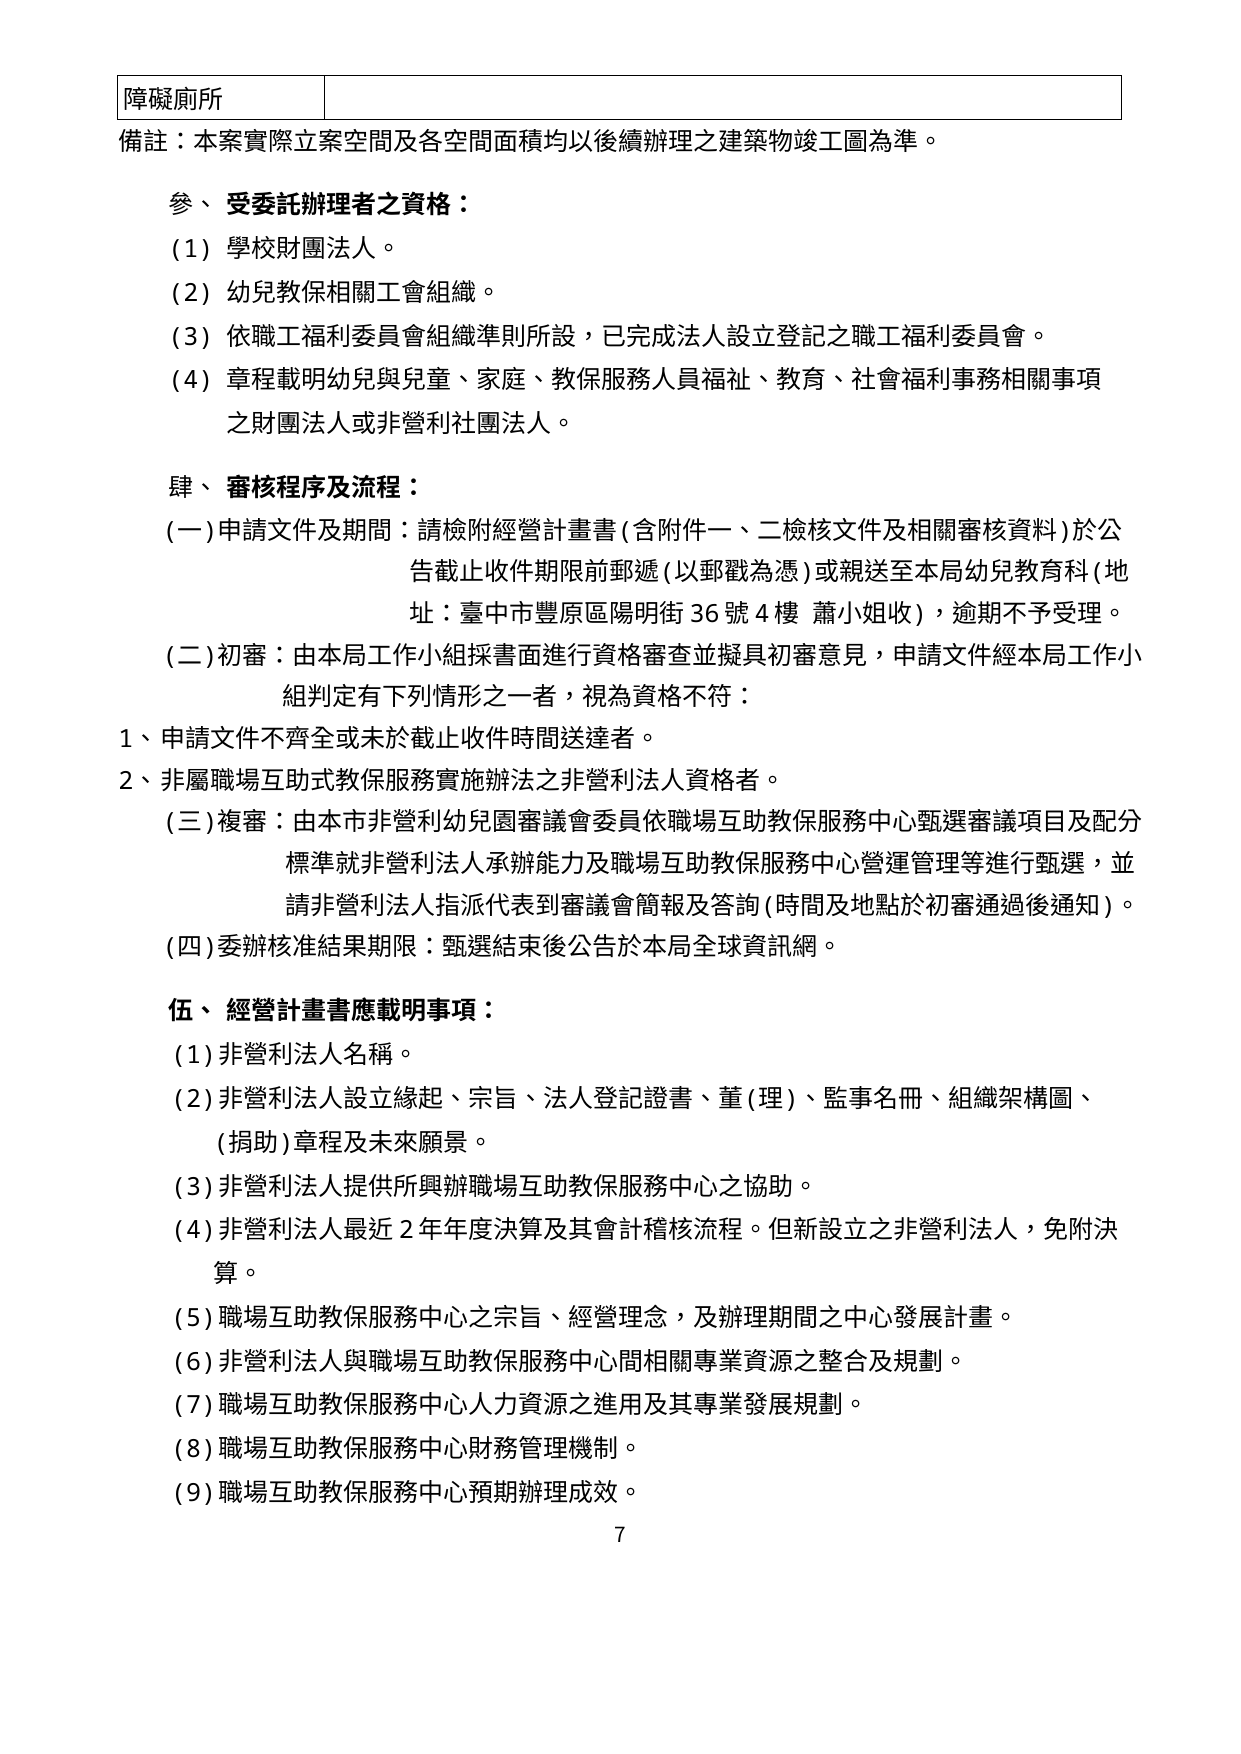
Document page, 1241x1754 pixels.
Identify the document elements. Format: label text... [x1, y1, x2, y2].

text (四)委辦核准結果期限：甄選結束後公告於本局全球資訊網。 [162, 922, 1143, 964]
list 非營利法人最近2年年度決算及其會計稽核流程。但新設立之非營利法人，免附決算。 [171, 1204, 1122, 1291]
table_cell [325, 76, 1121, 119]
list 非營利法人設立緣起、宗旨、法人登記證書、董(理)、監事名冊、組織架構圖、(捐助)章程及未來願景。 [171, 1072, 1122, 1160]
list 非營利法人名稱。 [171, 1029, 1122, 1072]
table_cell 障礙廁所 [118, 76, 324, 119]
list 職場互助教保服務中心預期辦理成效。 [171, 1466, 1122, 1510]
text (三)複審：由本市非營利幼兒園審議會委員依職場互助教保服務中心甄選審議項目及配分標準就非營利法人承辦能力及職場互助教保服務中心營運管理等進行甄選，並請非營利法人指派代表到審議會簡報及答詢(時間及地點於初審通過後通知)。 [162, 797, 1143, 922]
list 職場互助教保服務中心財務管理機制。 [171, 1422, 1122, 1466]
text 備註：本案實際立案空間及各空間面積均以後續辦理之建築物竣工圖為準。 [118, 120, 1122, 158]
list 依職工福利委員會組織準則所設，已完成法人設立登記之職工福利委員會。 [168, 310, 1122, 354]
text (二)初審：由本局工作小組採書面進行資格審查並擬具初審意見，申請文件經本局工作小組判定有下列情形之一者，視為資格不符： [162, 631, 1143, 714]
list 非營利法人與職場互助教保服務中心間相關專業資源之整合及規劃。 [171, 1335, 1122, 1379]
list 審核程序及流程： [168, 460, 1122, 506]
list 受委託辦理者之資格： [168, 177, 1122, 222]
list 職場互助教保服務中心人力資源之進用及其專業發展規劃。 [171, 1379, 1122, 1422]
list 申請文件不齊全或未於截止收件時間送達者。 [118, 714, 1143, 756]
list 非屬職場互助式教保服務實施辦法之非營利法人資格者。 [118, 756, 1143, 797]
list 章程載明幼兒與兒童、家庭、教保服務人員福祉、教育、社會福利事務相關事項之財團法人或非營利社團法人。 [168, 354, 1122, 441]
list 經營計畫書應載明事項： [168, 983, 1122, 1029]
list 幼兒教保相關工會組織。 [168, 266, 1122, 310]
list 職場互助教保服務中心之宗旨、經營理念，及辦理期間之中心發展計畫。 [171, 1291, 1122, 1335]
list 非營利法人提供所興辦職場互助教保服務中心之協助。 [171, 1160, 1122, 1204]
text (一)申請文件及期間：請檢附經營計畫書(含附件一、二檢核文件及相關審核資料)於公告截止收件期限前郵遞(以郵戳為憑)或親送至本局幼兒教育科(地址：臺中市豐原區陽明街36號4樓 蕭小姐收)，逾期不予受理。 [162, 506, 1143, 631]
list 學校財團法人。 [168, 222, 1122, 266]
